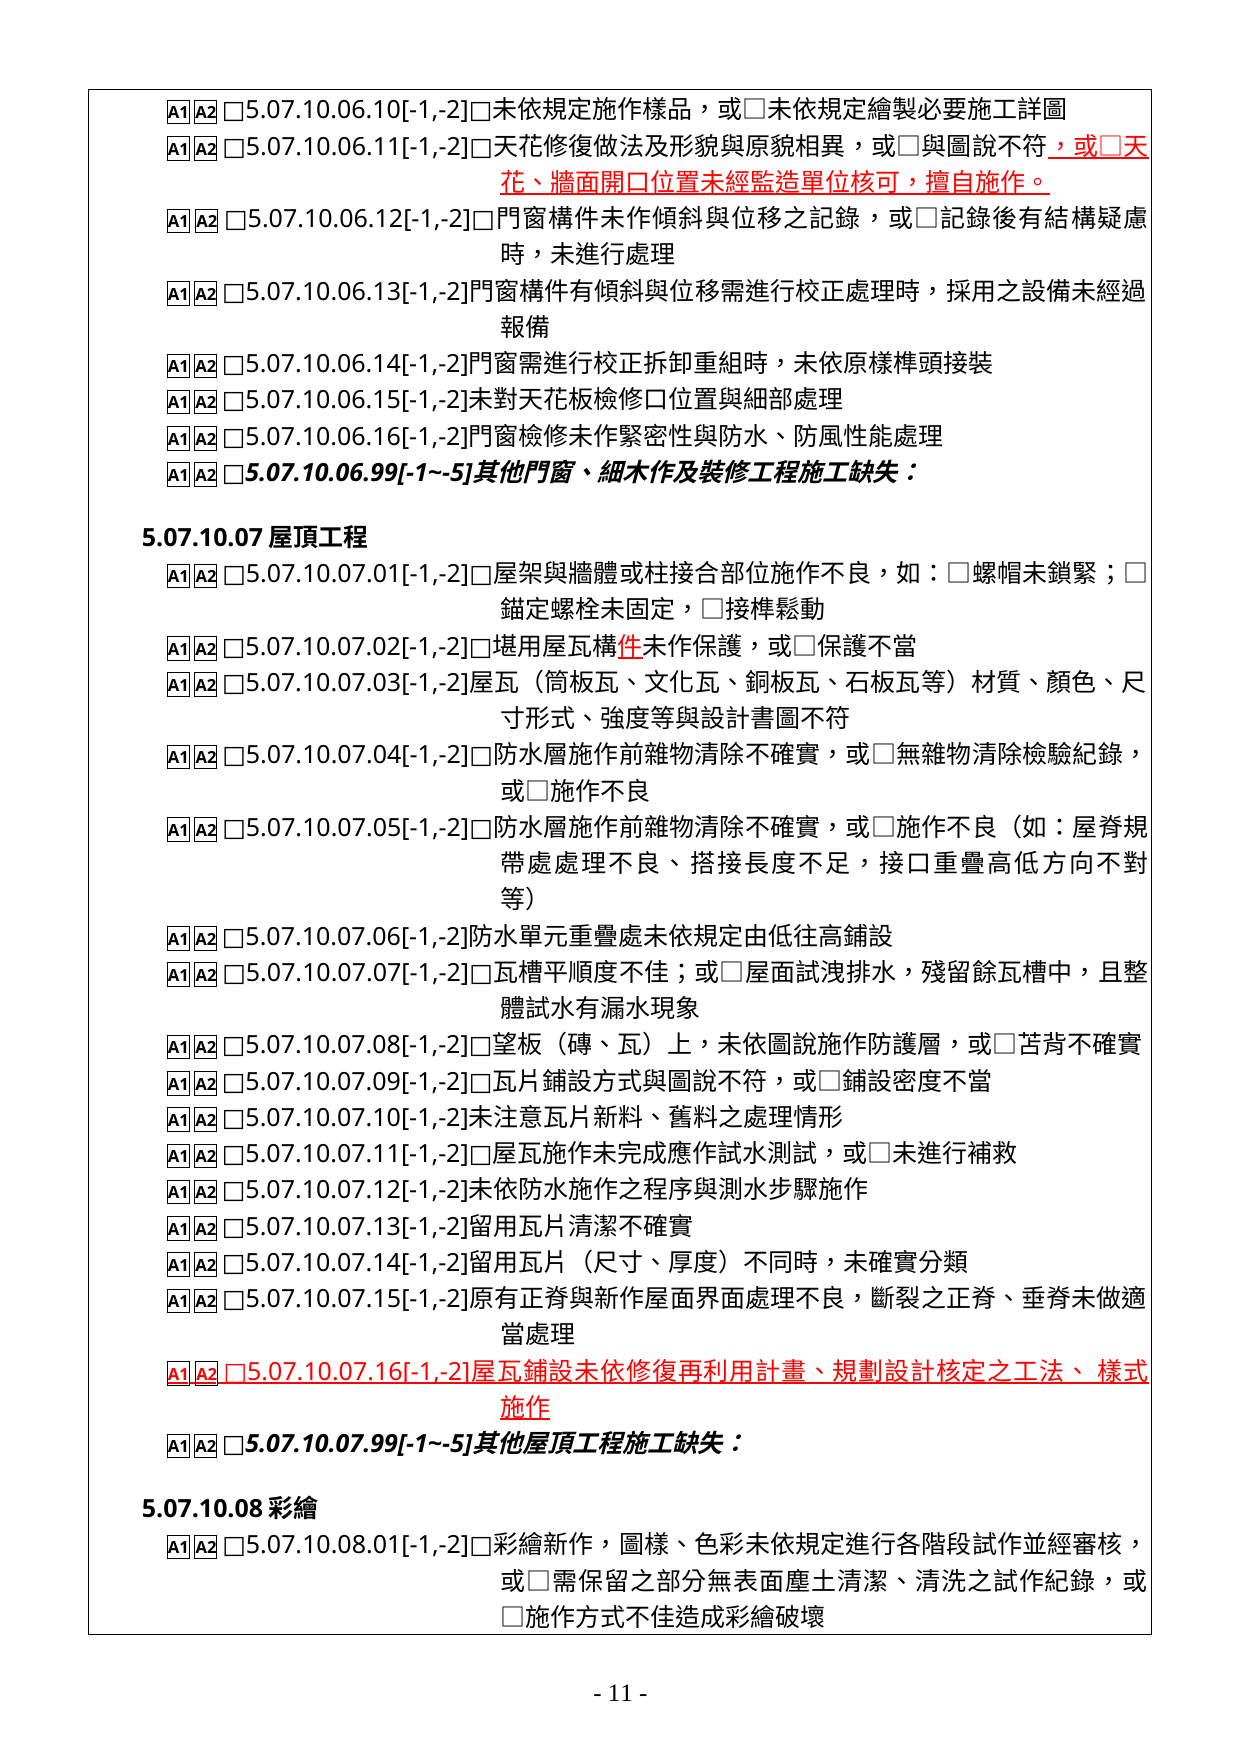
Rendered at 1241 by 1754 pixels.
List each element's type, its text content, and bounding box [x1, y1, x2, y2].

table_cell A1 A2 □5.07.10.06.10[-1,-2]□未依規定施作樣品，或□未依規定繪製必要施工詳圖 A1 A2 □5.07.10.06.11[-1,-2]□天花修復做法及形貌與原貌相異，或□與圖說不符，或□天花、牆面開口位置未經監造單位核可，擅自施作。 A1 A2 □5.07.10.06.12[-1,-2]□門窗構件未作傾斜與位移之記錄，或□記錄後有結構疑慮時，未進行處理 A1 A2 □5.07.10.06.13[-1,-2]門窗構件有傾斜與位移需進行校正處理時，採用之設備未經過報備 A1 A2 □5.07.10.06.14[-1,-2]門窗需進行校正拆卸重組時，未依原樣榫頭接裝 A1 A2 □5.07.10.06.15[-1,-2]未對天花板檢修口位置與細部處理 A1 A2 □5.07.10.06.16[-1,-2]門窗檢修未作緊密性與防水、防風性能處理 A1 A2 □5.07.10.06.99[-1~-5]其他門窗、細木作及裝修工程施工缺失： 5.07.10.07屋頂工程 A1 A2 □5.07.10.07.01[-1,-2]□屋架與牆體或柱接合部位施作不良，如：□螺帽未鎖緊；□錨定螺栓未固定，□接榫鬆動 A1 A2 □5.07.10.07.02[-1,-2]□堪用屋瓦構件未作保護，或□保護不當 A1 A2 □5.07.10.07.03[-1,-2]屋瓦（筒板瓦、文化瓦、銅板瓦、石板瓦等）材質、顏色、尺寸形式、強度等與設計書圖不符 A1 A2 □5.07.10.07.04[-1,-2]□防水層施作前雜物清除不確實，或□無雜物清除檢驗紀錄，或□施作不良 A1 A2 □5.07.10.07.05[-1,-2]□防水層施作前雜物清除不確實，或□施作不良（如：屋脊規帶處處理不良、搭接長度不足，接口重疊高低方向不對等） A1 A2 □5.07.10.07.06[-1,-2]防水單元重疊處未依規定由低往高鋪設 A1 A2 □5.07.10.07.07[-1,-2]□瓦槽平順度不佳；或□屋面試洩排水，殘留餘瓦槽中，且整體試水有漏水現象 A1 A2 □5.07.10.07.08[-1,-2]□望板（磚、瓦）上，未依圖說施作防護層，或□苫背不確實 A1 A2 □5.07.10.07.09[-1,-2]□瓦片鋪設方式與圖說不符，或□鋪設密度不當 A1 A2 □5.07.10.07.10[-1,-2]未注意瓦片新料、舊料之處理情形 A1 A2 □5.07.10.07.11[-1,-2]□屋瓦施作未完成應作試水測試，或□未進行補救 A1 A2 □5.07.10.07.12[-1,-2]未依防水施作之程序與測水步驟施作 A1 A2 □5.07.10.07.13[-1,-2]留用瓦片清潔不確實 A1 A2 □5.07.10.07.14[-1,-2]留用瓦片（尺寸、厚度）不同時，未確實分類 A1 A2 □5.07.10.07.15[-1,-2]原有正脊與新作屋面界面處理不良，斷裂之正脊、垂脊未做適當處理 A1 A2 □5.07.10.07.16[-1,-2]屋瓦鋪設未依修復再利用計畫、規劃設計核定之工法、 樣式施作 A1 A2 □5.07.10.07.99[-1~-5]其他屋頂工程施工缺失： 5.07.10.08彩繪 A1 A2 □5.07.10.08.01[-1,-2]□彩繪新作，圖樣、色彩未依規定進行各階段試作並經審核，或□需保留之部分無表面塵土清潔、清洗之試作紀錄，或□施作方式不佳造成彩繪破壞 [89, 90, 1151, 1633]
